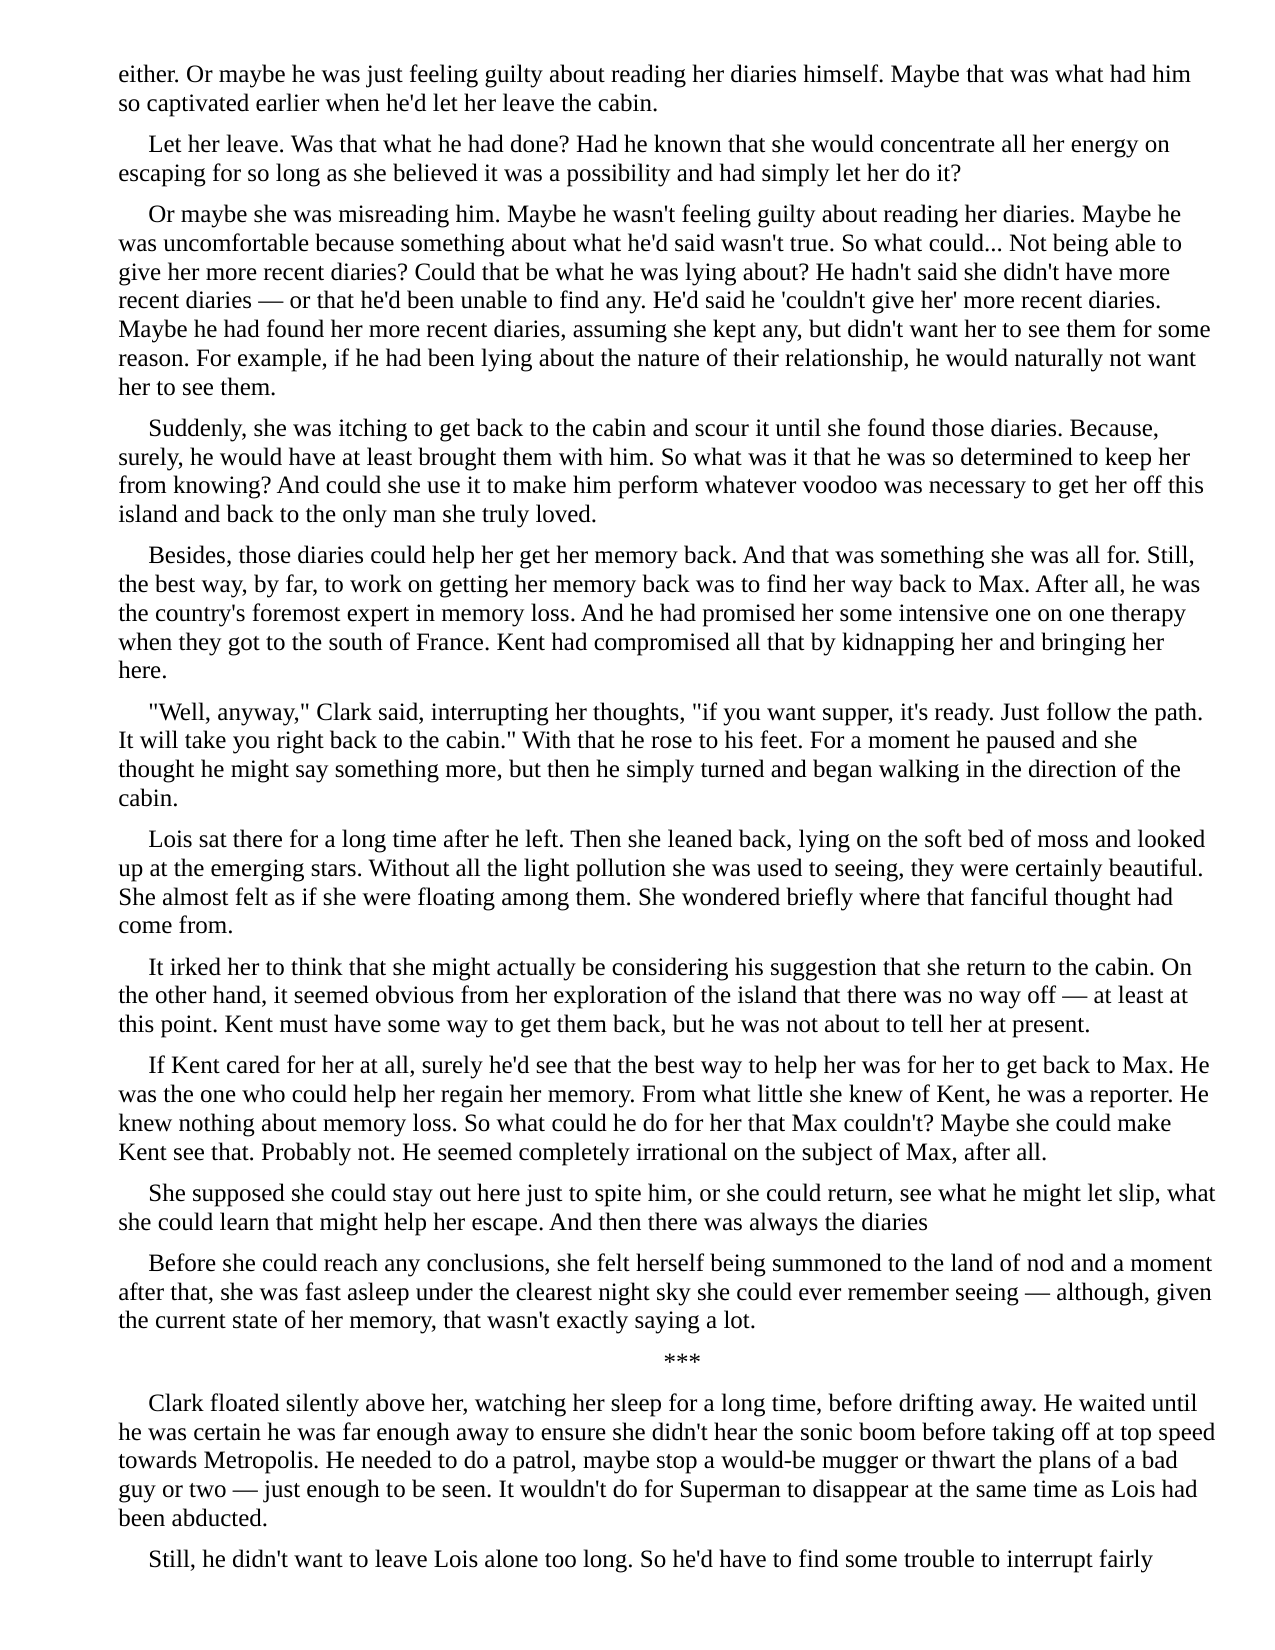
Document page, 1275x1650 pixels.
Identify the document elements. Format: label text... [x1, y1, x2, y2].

text Besides, those diaries could help her get her memory back. And that was something she was all for. Still, the best way, by far, to work on getting her memory back was to find her way back to Max. After all, he was the country's foremost expert in memory loss. And he had promised her some intensive one on one therapy when they got to the south of France. Kent had compromised all that by kidnapping her and bringing her here. [118, 540, 1216, 684]
text It irked her to think that she might actually be considering his suggestion that she return to the cabin. On the other hand, it seemed obvious from her exploration of the island that there was no way off — at least at this point. Kent must have some way to get them back, but he was not about to tell her at present. [118, 952, 1216, 1038]
text Lois sat there for a long time after he left. Then she leaned back, lying on the soft bed of moss and looked up at the emerging stars. Without all the light pollution she was used to seeing, they were certainly beautiful. She almost felt as if she were floating among them. She wondered briefly where that fanciful thought had come from. [118, 824, 1216, 939]
text Suddenly, she was itching to get back to the cabin and scour it until she found those diaries. Because, surely, he would have at least brought them with him. So what was it that he was so determined to keep her from knowing? And could she use it to make him perform whatever voodoo was necessary to get her off this island and back to the only man she truly loved. [118, 413, 1216, 528]
text either. Or maybe he was just feeling guilty about reading her diaries himself. Maybe that was what had him so captivated earlier when he'd let her leave the cabin. [118, 59, 1216, 117]
text She supposed she could stay out here just to spite him, or she could return, see what he might let slip, what she could learn that might help her escape. And then there was always the diaries [118, 1178, 1216, 1235]
text Clark floated silently above her, watching her sleep for a long time, before drifting away. He waited until he was certain he was far enough away to ensure she didn't hear the sonic boom before taking off at top speed towards Metropolis. He needed to do a patrol, maybe stop a would-be mugger or thwart the plans of a bad guy or two — just enough to be seen. It wouldn't do for Superman to disappear at the same time as Lois had been abducted. [118, 1388, 1216, 1532]
text Or maybe she was misreading him. Maybe he wasn't feeling guilty about reading her diaries. Maybe he was uncomfortable because something about what he'd said wasn't true. So what could... Not being able to give her more recent diaries? Could that be what he was lying about? He hadn't said she didn't have more recent diaries — or that he'd been unable to find any. He'd said he 'couldn't give her' more recent diaries. Maybe he had found her more recent diaries, assuming she kept any, but didn't want her to see them for some reason. For example, if he had been lying about the nature of their relationship, he would naturally not want her to see them. [118, 199, 1216, 400]
text If Kent cared for her at all, surely he'd see that the best way to help her was for her to get back to Max. He was the one who could help her regain her memory. From what little she knew of Kent, he was a reporter. He knew nothing about memory loss. So what could he do for her that Max couldn't? Maybe she could make Kent see that. Probably not. He seemed completely irrational on the subject of Max, after all. [118, 1050, 1216, 1165]
text Before she could reach any conclusions, she felt herself being summoned to the land of nod and a moment after that, she was fast asleep under the clearest night sky she could ever remember seeing — although, given the current state of her memory, that wasn't exactly saying a lot. [118, 1248, 1216, 1334]
text "Well, anyway," Clark said, interrupting her thoughts, "if you want supper, it's ready. Just follow the path. It will take you right back to the cabin." With that he rose to his feet. For a moment he paused and she thought he might say something more, but then he simply turned and began walking in the direction of the cabin. [118, 697, 1216, 812]
text Let her leave. Was that what he had done? Had he known that she would concentrate all her energy on escaping for so long as she believed it was a possibility and had simply let her do it? [118, 129, 1216, 187]
text *** [118, 1347, 1216, 1375]
text Still, he didn't want to leave Lois alone too long. So he'd have to find some trouble to interrupt fairly [118, 1544, 1216, 1573]
